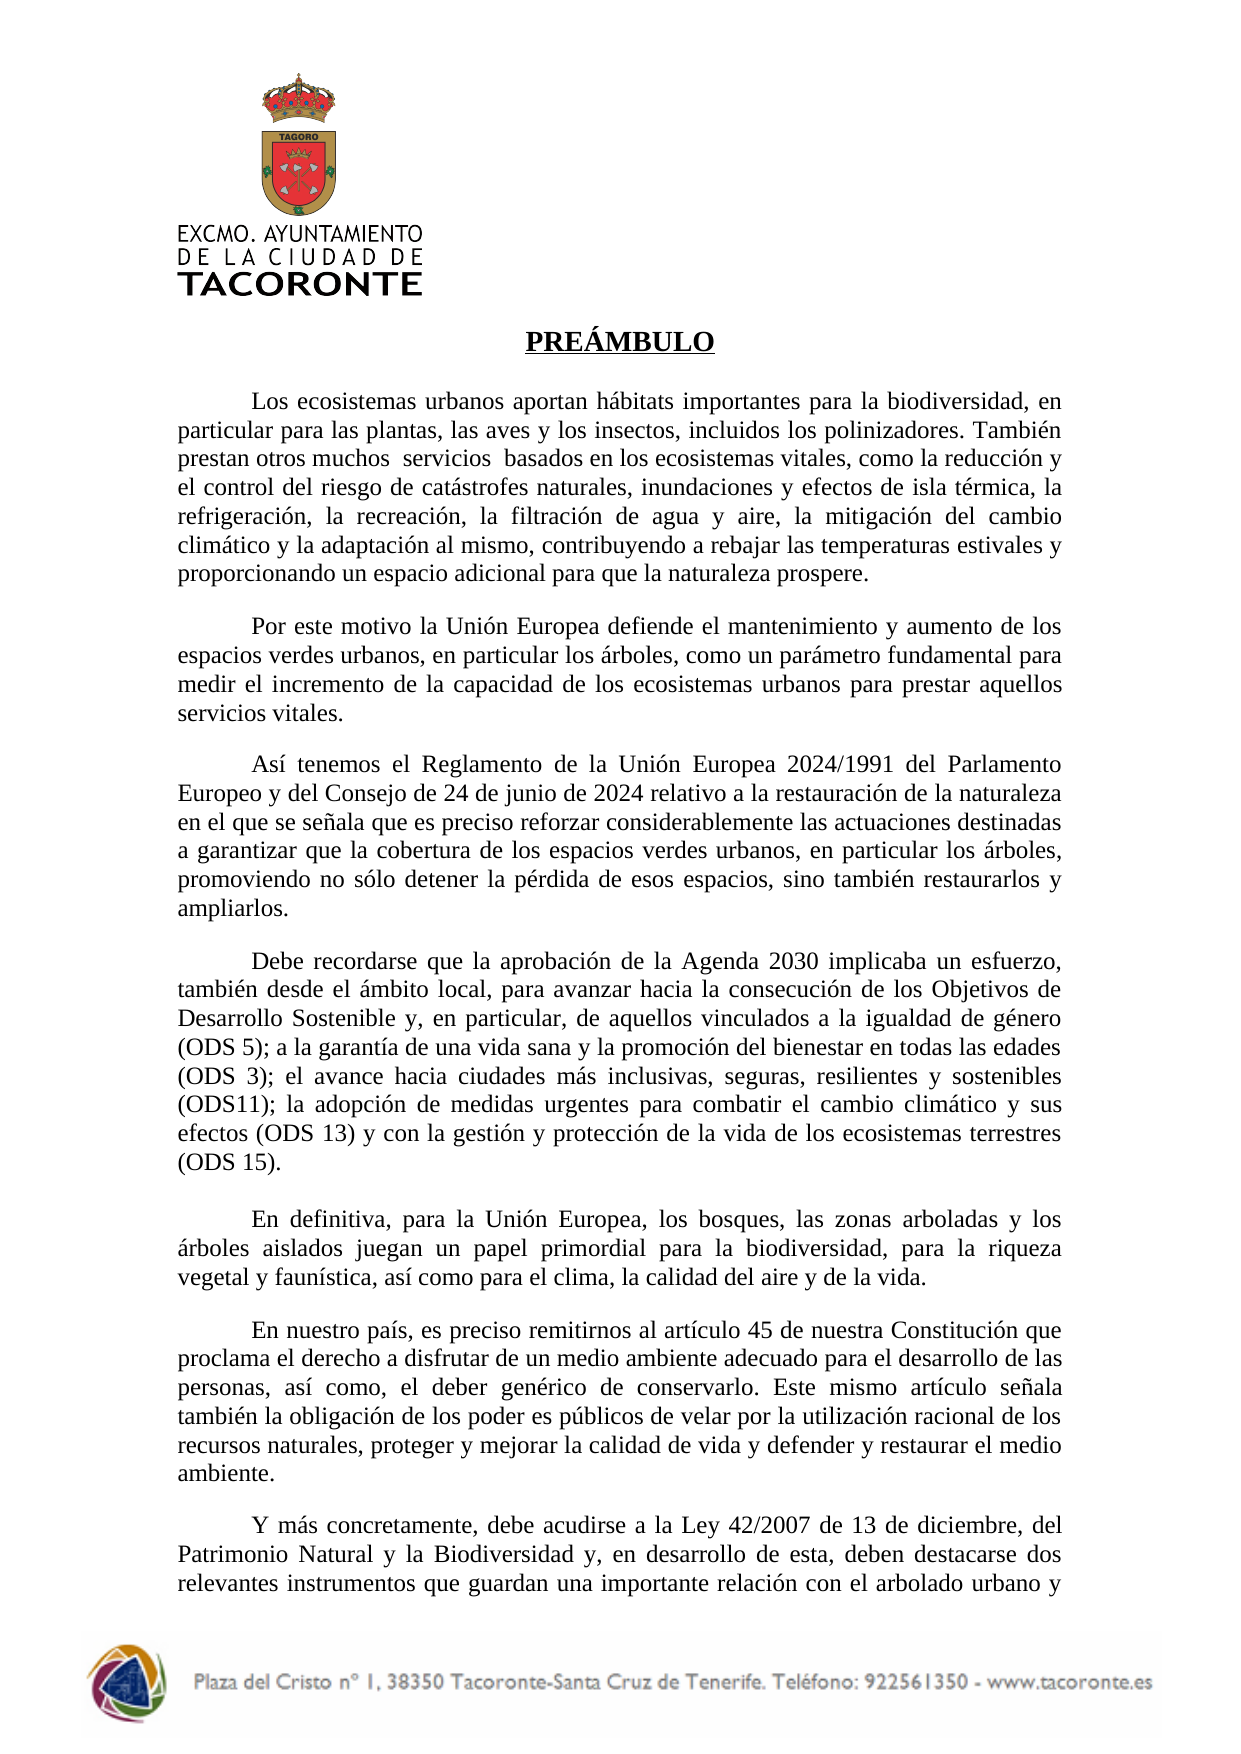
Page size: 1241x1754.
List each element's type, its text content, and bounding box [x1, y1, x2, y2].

text Y más concretamente, debe acudirse a la Ley 42/2007 de 13 de diciembre, del Patrimonio Natural y la Biodiversidad y, en desarrollo de esta, deben destacarse dos relevantes instrumentos que guardan una importante relación con el arbolado urbano y [177, 1510, 1063, 1596]
text Así tenemos el Reglamento de la Unión Europea 2024/1991 del Parlamento Europeo y del Consejo de 24 de junio de 2024 relativo a la restauración de la naturaleza en el que se señala que es preciso reforzar considerablemente las actuaciones destinadas a garantizar que la cobertura de los espacios verdes urbanos, en particular los árboles, promoviendo no sólo detener la pérdida de esos espacios, sino también restaurarlos y ampliarlos. [177, 749, 1063, 922]
text En definitiva, para la Unión Europea, los bosques, las zonas arboladas y los árboles aislados juegan un papel primordial para la biodiversidad, para la riqueza vegetal y faunística, así como para el clima, la calidad del aire y de la vida. [177, 1204, 1063, 1291]
text En nuestro país, es preciso remitirnos al artículo 45 de nuestra Constitución que proclama el derecho a disfrutar de un medio ambiente adecuado para el desarrollo de las personas, así como, el deber genérico de conservarlo. Este mismo artículo señala también la obligación de los poder es públicos de velar por la utilización racional de los recursos naturales, proteger y mejorar la calidad de vida y defender y restaurar el medio ambiente. [177, 1315, 1063, 1487]
text PREÁMBULO [177, 324, 1063, 357]
picture [177, 73, 422, 296]
picture [80, 1631, 1163, 1738]
text Los ecosistemas urbanos aportan hábitats importantes para la biodiversidad, en particular para las plantas, las aves y los insectos, incluidos los polinizadores. También prestan otros muchos servicios basados en los ecosistemas vitales, como la reducción y el control del riesgo de catástrofes naturales, inundaciones y efectos de isla térmica, la refrigeración, la recreación, la filtración de agua y aire, la mitigación del cambio climático y la adaptación al mismo, contribuyendo a rebajar las temperaturas estivales y proporcionando un espacio adicional para que la naturaleza prospere. [177, 386, 1063, 587]
text Debe recordarse que la aprobación de la Agenda 2030 implicaba un esfuerzo, también desde el ámbito local, para avanzar hacia la consecución de los Objetivos de Desarrollo Sostenible y, en particular, de aquellos vinculados a la igualdad de género (ODS 5); a la garantía de una vida sana y la promoción del bienestar en todas las edades (ODS 3); el avance hacia ciudades más inclusivas, seguras, resilientes y sostenibles (ODS11); la adopción de medidas urgentes para combatir el cambio climático y sus efectos (ODS 13) y con la gestión y protección de la vida de los ecosistemas terrestres (ODS 15). [177, 946, 1063, 1176]
text Por este motivo la Unión Europea defiende el mantenimiento y aumento de los espacios verdes urbanos, en particular los árboles, como un parámetro fundamental para medir el incremento de la capacidad de los ecosistemas urbanos para prestar aquellos servicios vitales. [177, 611, 1063, 726]
